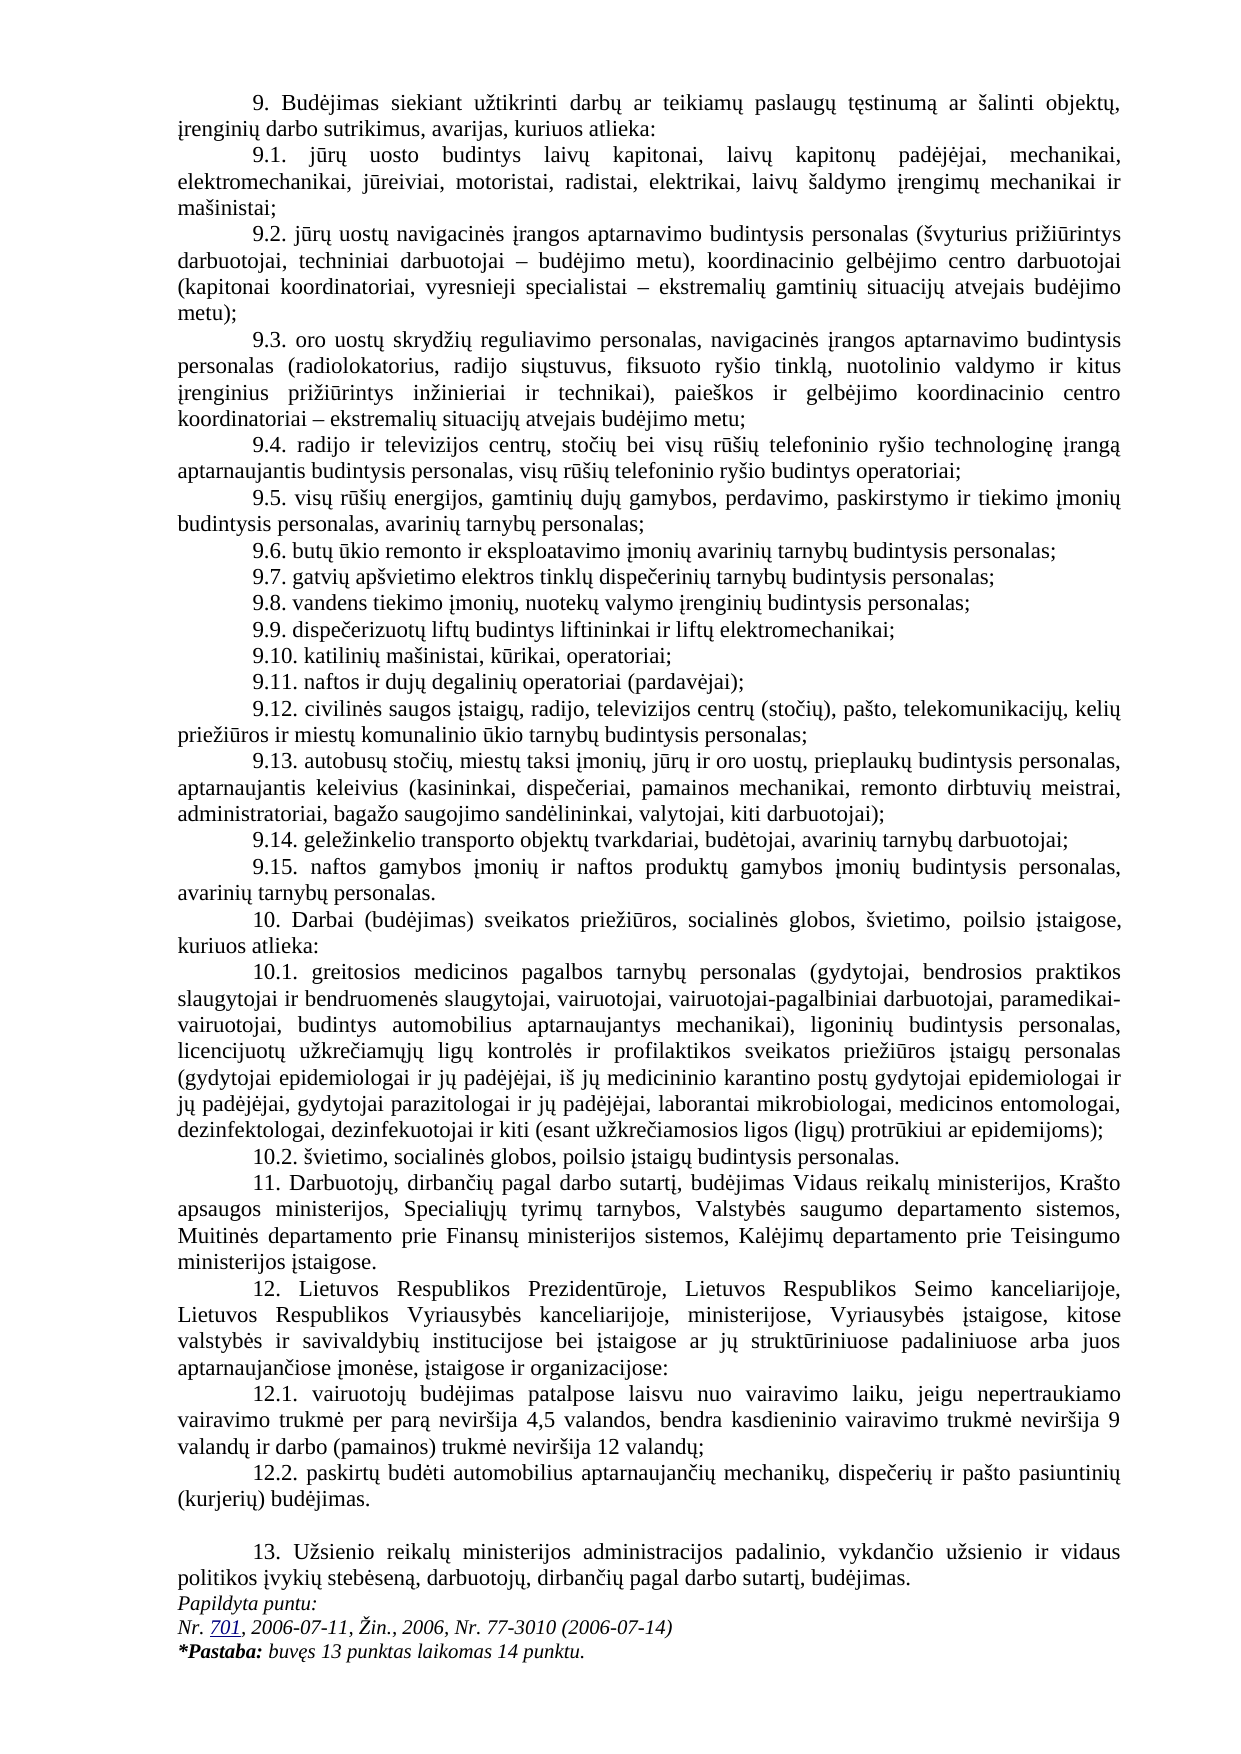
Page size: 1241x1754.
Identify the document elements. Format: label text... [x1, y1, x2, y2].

text Papildyta puntu: [177, 1591, 1122, 1615]
text 9.3. oro uostų skrydžių reguliavimo personalas, navigacinės įrangos aptarnavimo budintysis personalas (radiolokatorius, radijo siųstuvus, fiksuoto ryšio tinklą, nuotolinio valdymo ir kitus įrenginius prižiūrintys inžinieriai ir technikai), paieškos ir gelbėjimo koordinacinio centro koordinatoriai – ekstremalių situacijų atvejais budėjimo metu; [177, 326, 1122, 431]
text 9.6. butų ūkio remonto ir eksploatavimo įmonių avarinių tarnybų budintysis personalas; [177, 537, 1122, 563]
text *Pastaba: buvęs 13 punktas laikomas 14 punktu. [177, 1639, 1122, 1663]
text 9.4. radijo ir televizijos centrų, stočių bei visų rūšių telefoninio ryšio technologinę įrangą aptarnaujantis budintysis personalas, visų rūšių telefoninio ryšio budintys operatoriai; [177, 431, 1122, 484]
text 12.1. vairuotojų budėjimas patalpose laisvu nuo vairavimo laiku, jeigu nepertraukiamo vairavimo trukmė per parą neviršija 4,5 valandos, bendra kasdieninio vairavimo trukmė neviršija 9 valandų ir darbo (pamainos) trukmė neviršija 12 valandų; [177, 1380, 1122, 1459]
text 9.5. visų rūšių energijos, gamtinių dujų gamybos, perdavimo, paskirstymo ir tiekimo įmonių budintysis personalas, avarinių tarnybų personalas; [177, 484, 1122, 537]
text 13. Užsienio reikalų ministerijos administracijos padalinio, vykdančio užsienio ir vidaus politikos įvykių stebėseną, darbuotojų, dirbančių pagal darbo sutartį, budėjimas. [177, 1538, 1122, 1591]
text Nr. 701, 2006-07-11, Žin., 2006, Nr. 77-3010 (2006-07-14) [177, 1615, 1122, 1639]
text 9.2. jūrų uostų navigacinės įrangos aptarnavimo budintysis personalas (švyturius prižiūrintys darbuotojai, techniniai darbuotojai – budėjimo metu), koordinacinio gelbėjimo centro darbuotojai (kapitonai koordinatoriai, vyresnieji specialistai – ekstremalių gamtinių situacijų atvejais budėjimo metu); [177, 220, 1122, 326]
text 9.15. naftos gamybos įmonių ir naftos produktų gamybos įmonių budintysis personalas, avarinių tarnybų personalas. [177, 853, 1122, 906]
text 9.13. autobusų stočių, miestų taksi įmonių, jūrų ir oro uostų, prieplaukų budintysis personalas, aptarnaujantis keleivius (kasininkai, dispečeriai, pamainos mechanikai, remonto dirbtuvių meistrai, administratoriai, bagažo saugojimo sandėlininkai, valytojai, kiti darbuotojai); [177, 747, 1122, 827]
text 9.9. dispečerizuotų liftų budintys liftininkai ir liftų elektromechanikai; [177, 616, 1122, 642]
text 12. Lietuvos Respublikos Prezidentūroje, Lietuvos Respublikos Seimo kanceliarijoje, Lietuvos Respublikos Vyriausybės kanceliarijoje, ministerijose, Vyriausybės įstaigose, kitose valstybės ir savivaldybių institucijose bei įstaigose ar jų struktūriniuose padaliniuose arba juos aptarnaujančiose įmonėse, įstaigose ir organizacijose: [177, 1274, 1122, 1380]
text 9. Budėjimas siekiant užtikrinti darbų ar teikiamų paslaugų tęstinumą ar šalinti objektų, įrenginių darbo sutrikimus, avarijas, kuriuos atlieka: [177, 89, 1122, 141]
text 10.1. greitosios medicinos pagalbos tarnybų personalas (gydytojai, bendrosios praktikos slaugytojai ir bendruomenės slaugytojai, vairuotojai, vairuotojai-pagalbiniai darbuotojai, paramedikai-vairuotojai, budintys automobilius aptarnaujantys mechanikai), ligoninių budintysis personalas, licencijuotų užkrečiamųjų ligų kontrolės ir profilaktikos sveikatos priežiūros įstaigų personalas (gydytojai epidemiologai ir jų padėjėjai, iš jų medicininio karantino postų gydytojai epidemiologai ir jų padėjėjai, gydytojai parazitologai ir jų padėjėjai, laborantai mikrobiologai, medicinos entomologai, dezinfektologai, dezinfekuotojai ir kiti (esant užkrečiamosios ligos (ligų) protrūkiui ar epidemijoms); [177, 958, 1122, 1143]
text 9.1. jūrų uosto budintys laivų kapitonai, laivų kapitonų padėjėjai, mechanikai, elektromechanikai, jūreiviai, motoristai, radistai, elektrikai, laivų šaldymo įrengimų mechanikai ir mašinistai; [177, 141, 1122, 220]
text 9.8. vandens tiekimo įmonių, nuotekų valymo įrenginių budintysis personalas; [177, 589, 1122, 616]
text 12.2. paskirtų budėti automobilius aptarnaujančių mechanikų, dispečerių ir pašto pasiuntinių (kurjerių) budėjimas. [177, 1459, 1122, 1512]
text 9.14. geležinkelio transporto objektų tvarkdariai, budėtojai, avarinių tarnybų darbuotojai; [177, 827, 1122, 853]
text 9.12. civilinės saugos įstaigų, radijo, televizijos centrų (stočių), pašto, telekomunikacijų, kelių priežiūros ir miestų komunalinio ūkio tarnybų budintysis personalas; [177, 695, 1122, 747]
text 10.2. švietimo, socialinės globos, poilsio įstaigų budintysis personalas. [177, 1143, 1122, 1169]
text 9.10. katilinių mašinistai, kūrikai, operatoriai; [177, 642, 1122, 668]
text 11. Darbuotojų, dirbančių pagal darbo sutartį, budėjimas Vidaus reikalų ministerijos, Krašto apsaugos ministerijos, Specialiųjų tyrimų tarnybos, Valstybės saugumo departamento sistemos, Muitinės departamento prie Finansų ministerijos sistemos, Kalėjimų departamento prie Teisingumo ministerijos įstaigose. [177, 1169, 1122, 1274]
text 9.11. naftos ir dujų degalinių operatoriai (pardavėjai); [177, 668, 1122, 695]
text 9.7. gatvių apšvietimo elektros tinklų dispečerinių tarnybų budintysis personalas; [177, 563, 1122, 589]
text 10. Darbai (budėjimas) sveikatos priežiūros, socialinės globos, švietimo, poilsio įstaigose, kuriuos atlieka: [177, 906, 1122, 958]
